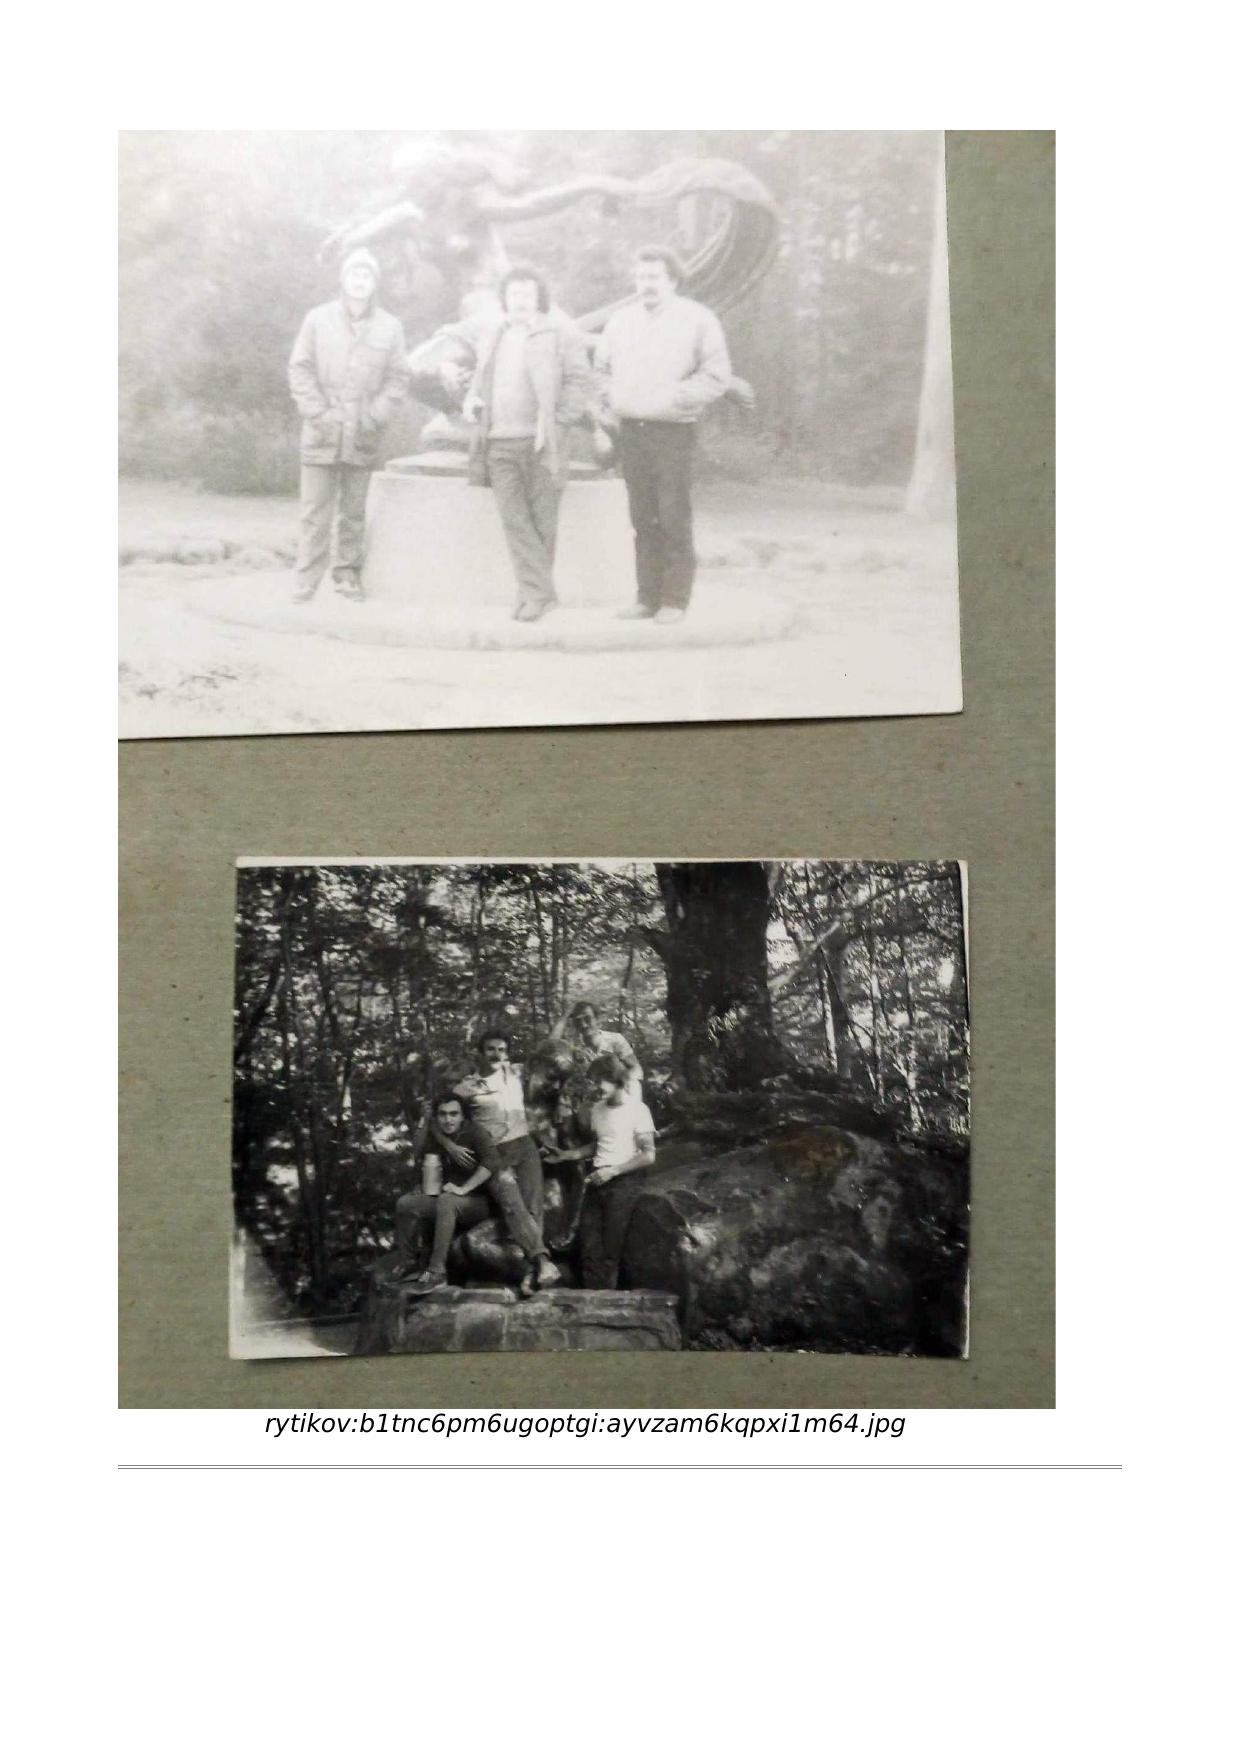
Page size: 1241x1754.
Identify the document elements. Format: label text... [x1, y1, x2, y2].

text rytikov:b1tnc6pm6ugoptgi:ayvzam6kqpxi1m64.jpg [118, 1409, 1056, 1438]
picture [118, 130, 1056, 1409]
